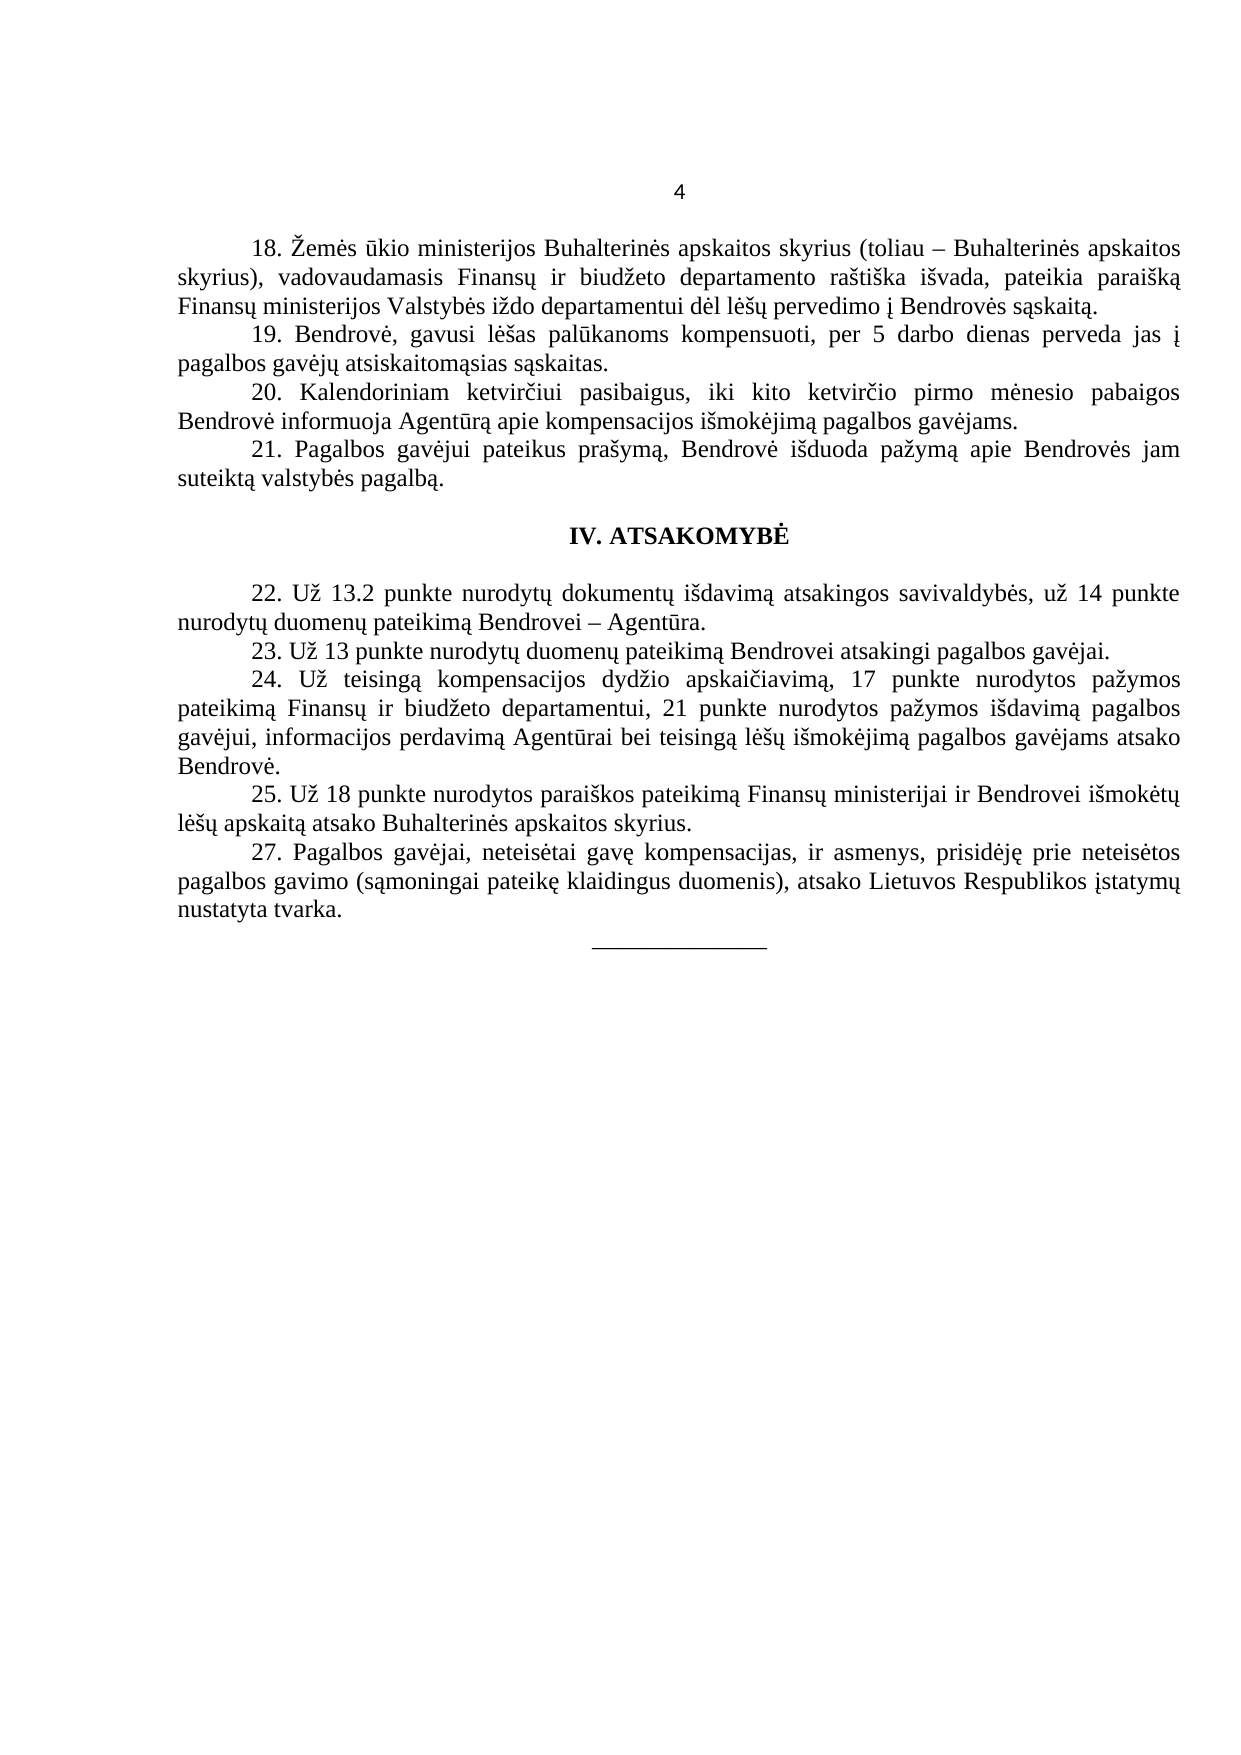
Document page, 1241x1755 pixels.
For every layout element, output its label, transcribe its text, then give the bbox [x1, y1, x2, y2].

text 19. Bendrovė, gavusi lėšas palūkanoms kompensuoti, per 5 darbo dienas perveda jas į pagalbos gavėjų atsiskaitomąsias sąskaitas. [177, 319, 1181, 377]
text 22. Už 13.2 punkte nurodytų dokumentų išdavimą atsakingos savivaldybės, už 14 punkte nurodytų duomenų pateikimą Bendrovei – Agentūra. [177, 578, 1181, 636]
text ______________ [177, 923, 1181, 952]
text 18. Žemės ūkio ministerijos Buhalterinės apskaitos skyrius (toliau – Buhalterinės apskaitos skyrius), vadovaudamasis Finansų ir biudžeto departamento raštiška išvada, pateikia paraišką Finansų ministerijos Valstybės iždo departamentui dėl lėšų pervedimo į Bendrovės sąskaitą. [177, 233, 1181, 319]
text 20. Kalendoriniam ketvirčiui pasibaigus, iki kito ketvirčio pirmo mėnesio pabaigos Bendrovė informuoja Agentūrą apie kompensacijos išmokėjimą pagalbos gavėjams. [177, 377, 1181, 434]
text 21. Pagalbos gavėjui pateikus prašymą, Bendrovė išduoda pažymą apie Bendrovės jam suteiktą valstybės pagalbą. [177, 434, 1181, 492]
text 24. Už teisingą kompensacijos dydžio apskaičiavimą, 17 punkte nurodytos pažymos pateikimą Finansų ir biudžeto departamentui, 21 punkte nurodytos pažymos išdavimą pagalbos gavėjui, informacijos perdavimą Agentūrai bei teisingą lėšų išmokėjimą pagalbos gavėjams atsako Bendrovė. [177, 664, 1181, 779]
text 23. Už 13 punkte nurodytų duomenų pateikimą Bendrovei atsakingi pagalbos gavėjai. [177, 636, 1181, 664]
text 25. Už 18 punkte nurodytos paraiškos pateikimą Finansų ministerijai ir Bendrovei išmokėtų lėšų apskaitą atsako Buhalterinės apskaitos skyrius. [177, 779, 1181, 837]
text 27. Pagalbos gavėjai, neteisėtai gavę kompensacijas, ir asmenys, prisidėję prie neteisėtos pagalbos gavimo (sąmoningai pateikę klaidingus duomenis), atsako Lietuvos Respublikos įstatymų nustatyta tvarka. [177, 837, 1181, 923]
text IV. ATSAKOMYBĖ [177, 521, 1181, 549]
